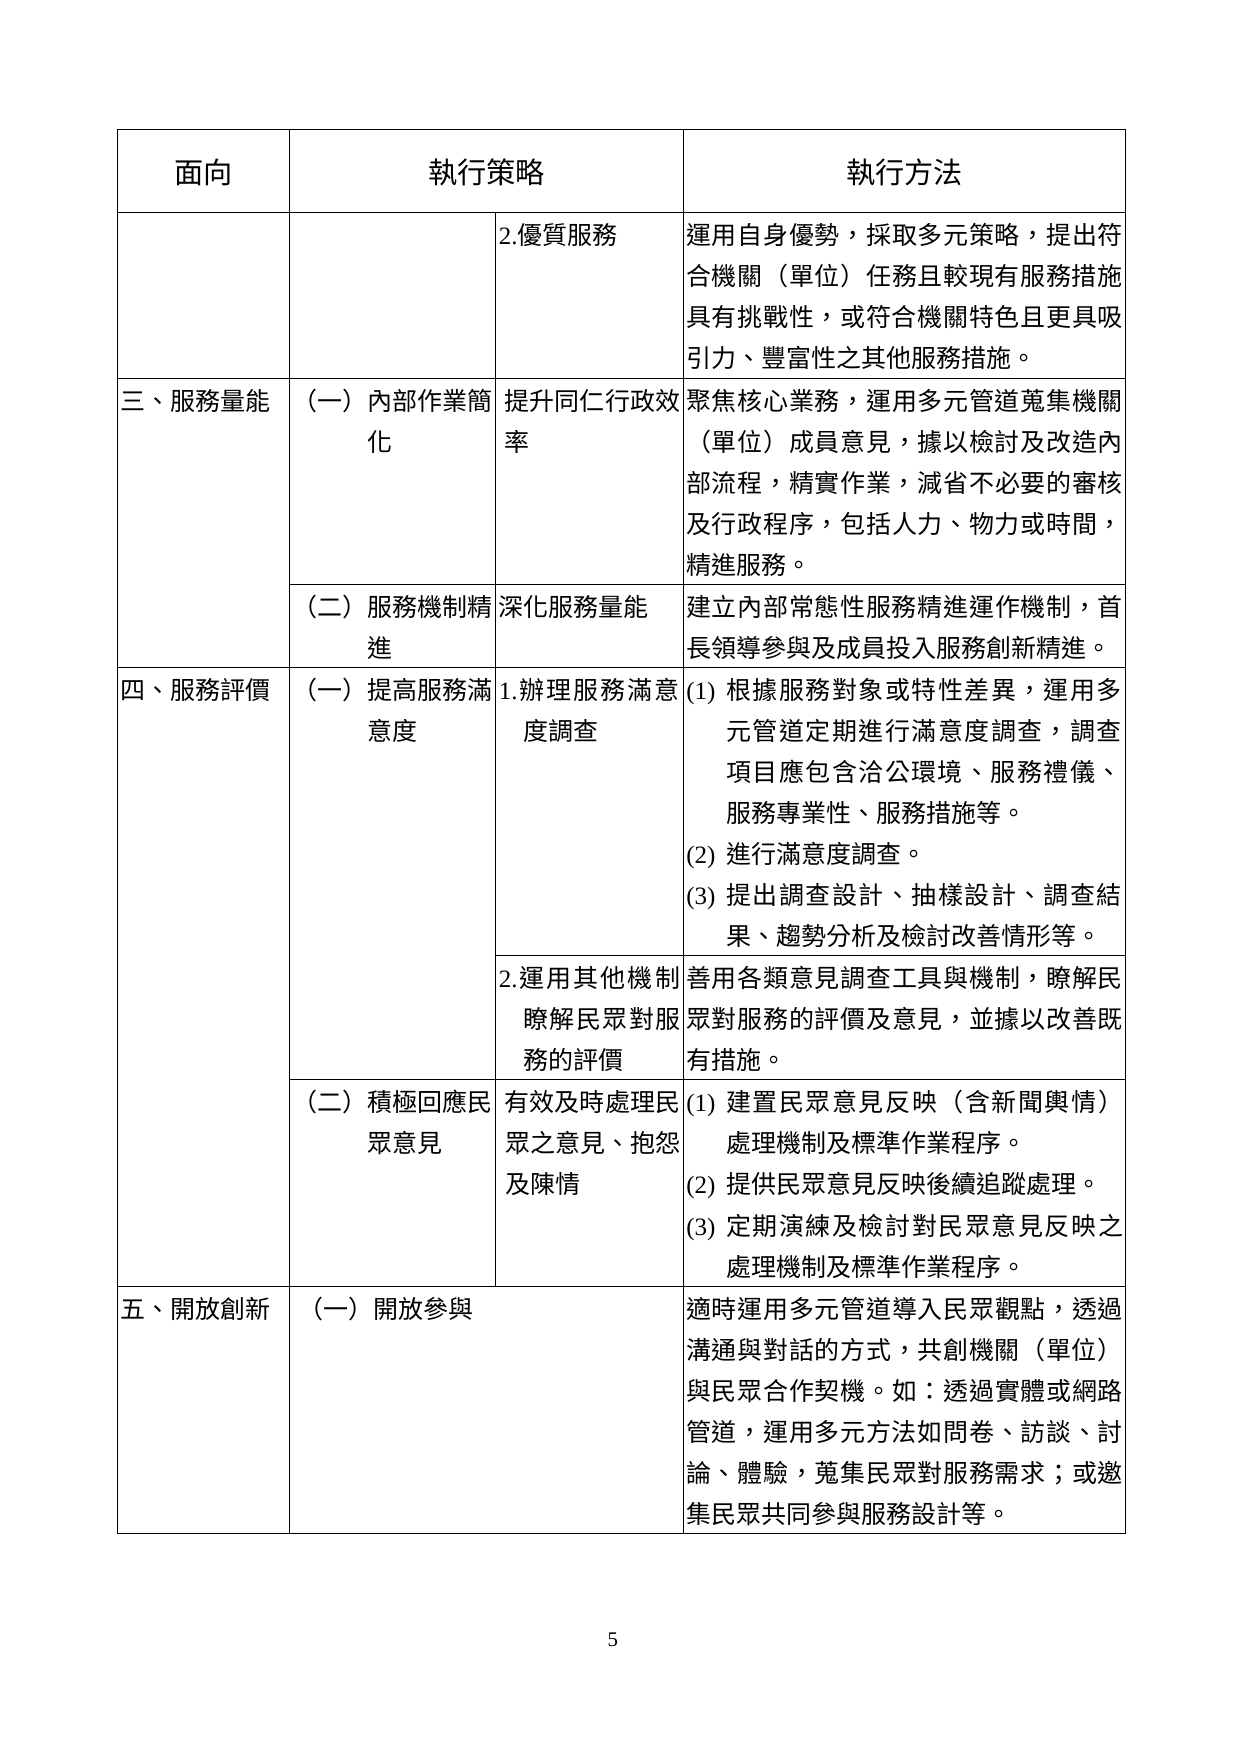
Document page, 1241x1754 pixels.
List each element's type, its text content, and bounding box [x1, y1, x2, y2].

table_header 執行策略 [290, 130, 683, 212]
table_cell 建置民眾意見反映（含新聞輿情）處理機制及標準作業程序。 提供民眾意見反映後續追蹤處理。 定期演練及檢討對民眾意見反映之處理機制及標準作業程序。 [684, 1080, 1125, 1286]
table_cell 三、服務量能 [118, 379, 289, 667]
table_cell （一）開放參與 [290, 1287, 683, 1533]
table_cell 四、服務評價 [118, 668, 289, 1286]
table_cell （一）提高服務滿意度 [290, 668, 495, 1079]
table_cell 運用自身優勢，採取多元策略，提出符合機關（單位）任務且較現有服務措施具有挑戰性，或符合機關特色且更具吸引力、豐富性之其他服務措施。 [684, 213, 1125, 377]
table_cell 深化服務量能 [496, 585, 683, 667]
table_cell 建立內部常態性服務精進運作機制，首長領導參與及成員投入服務創新精進。 [684, 585, 1125, 667]
table_cell （二）積極回應民眾意見 [290, 1080, 495, 1286]
table_cell 聚焦核心業務，運用多元管道蒐集機關（單位）成員意見，據以檢討及改造內部流程，精實作業，減省不必要的審核及行政程序，包括人力、物力或時間，精進服務。 [684, 379, 1125, 584]
table_cell 適時運用多元管道導入民眾觀點，透過溝通與對話的方式，共創機關（單位）與民眾合作契機。如：透過實體或網路管道，運用多元方法如問卷、訪談、討論、體驗，蒐集民眾對服務需求；或邀集民眾共同參與服務設計等。 [684, 1287, 1125, 1533]
table_header 面向 [118, 130, 289, 212]
table_cell （一）內部作業簡化 [290, 379, 495, 584]
table_cell 2.優質服務 [496, 213, 683, 377]
table_cell [118, 213, 289, 377]
table_cell [290, 213, 495, 377]
table_cell （二）服務機制精進 [290, 585, 495, 667]
table_header 執行方法 [684, 130, 1125, 212]
table_cell 善用各類意見調查工具與機制，瞭解民眾對服務的評價及意見，並據以改善既有措施。 [684, 956, 1125, 1079]
table_cell 有效及時處理民眾之意見、抱怨及陳情 [496, 1080, 683, 1286]
table_cell 提升同仁行政效率 [496, 379, 683, 584]
table_cell 根據服務對象或特性差異，運用多元管道定期進行滿意度調查，調查項目應包含洽公環境、服務禮儀、服務專業性、服務措施等。 進行滿意度調查。 提出調查設計、抽樣設計、調查結果、趨勢分析及檢討改善情形等。 [684, 668, 1125, 955]
table_cell 1.辦理服務滿意度調查 [496, 668, 683, 955]
table_cell 2.運用其他機制瞭解民眾對服務的評價 [496, 956, 683, 1079]
table_cell 五、開放創新 [118, 1287, 289, 1533]
